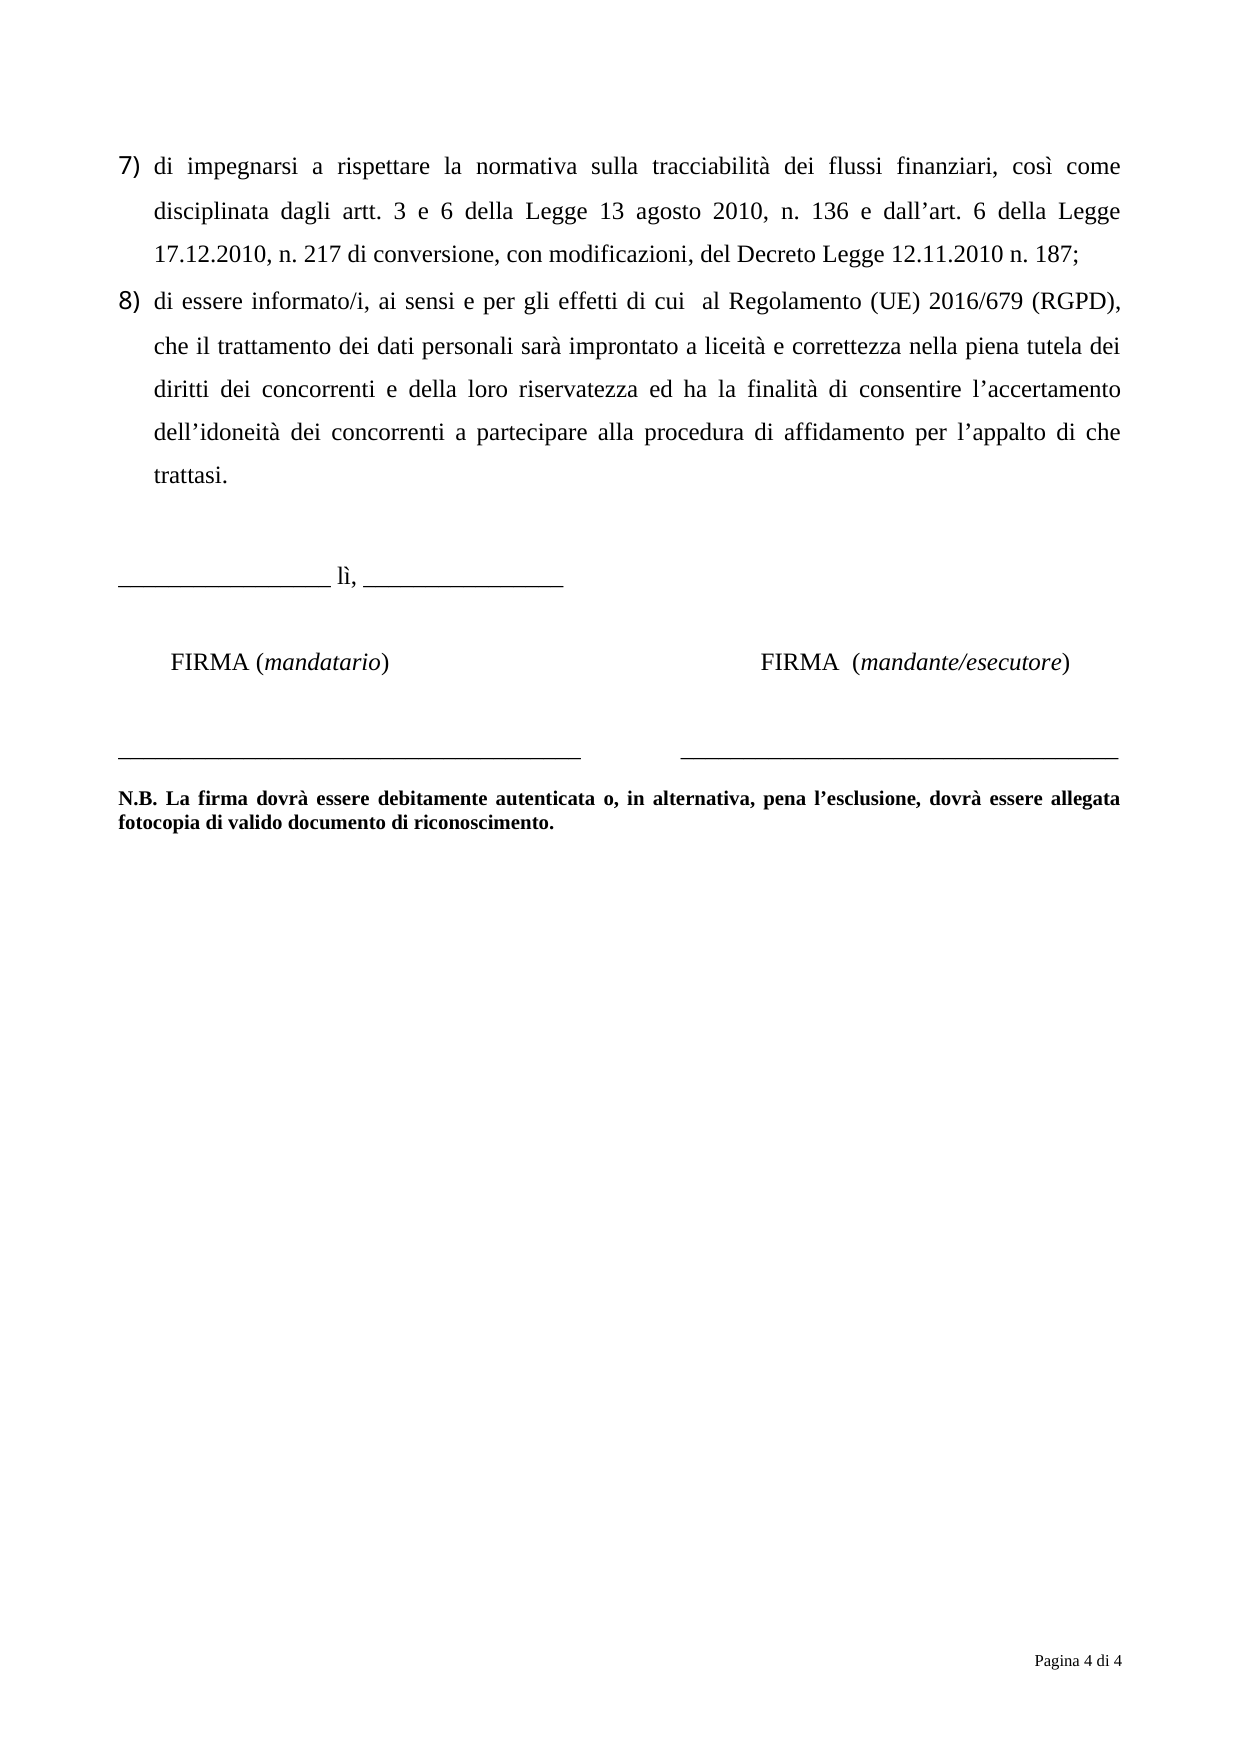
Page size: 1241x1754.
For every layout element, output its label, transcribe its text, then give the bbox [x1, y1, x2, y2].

text N.B. La firma dovrà essere debitamente autenticata o, in alternativa, pena l’esclusione, dovrà essere allegata fotocopia di valido documento di riconoscimento. [118, 786, 1122, 834]
text _________________ lì, ________________ [118, 561, 1122, 589]
list di essere informato/i, ai sensi e per gli effetti di cui al Regolamento (UE) 2016/679 (RGPD), che il trattamento dei dati personali sarà improntato a liceità e correttezza nella piena tutela dei diritti dei concorrenti e della loro riservatezza ed ha la finalità di consentire l’accertamento dell’idoneità dei concorrenti a partecipare alla procedura di affidamento per l’appalto di che trattasi. [118, 282, 1122, 489]
text FIRMA (mandatario) FIRMA (mandante/esecutore) [118, 647, 1122, 676]
list di impegnarsi a rispettare la normativa sulla tracciabilità dei flussi finanziari, così come disciplinata dagli artt. 3 e 6 della Legge 13 agosto 2010, n. 136 e dall’art. 6 della Legge 17.12.2010, n. 217 di conversione, con modificazioni, del Decreto Legge 12.11.2010 n. 187; [118, 148, 1122, 268]
text _____________________________________ ___________________________________ [118, 733, 1122, 762]
